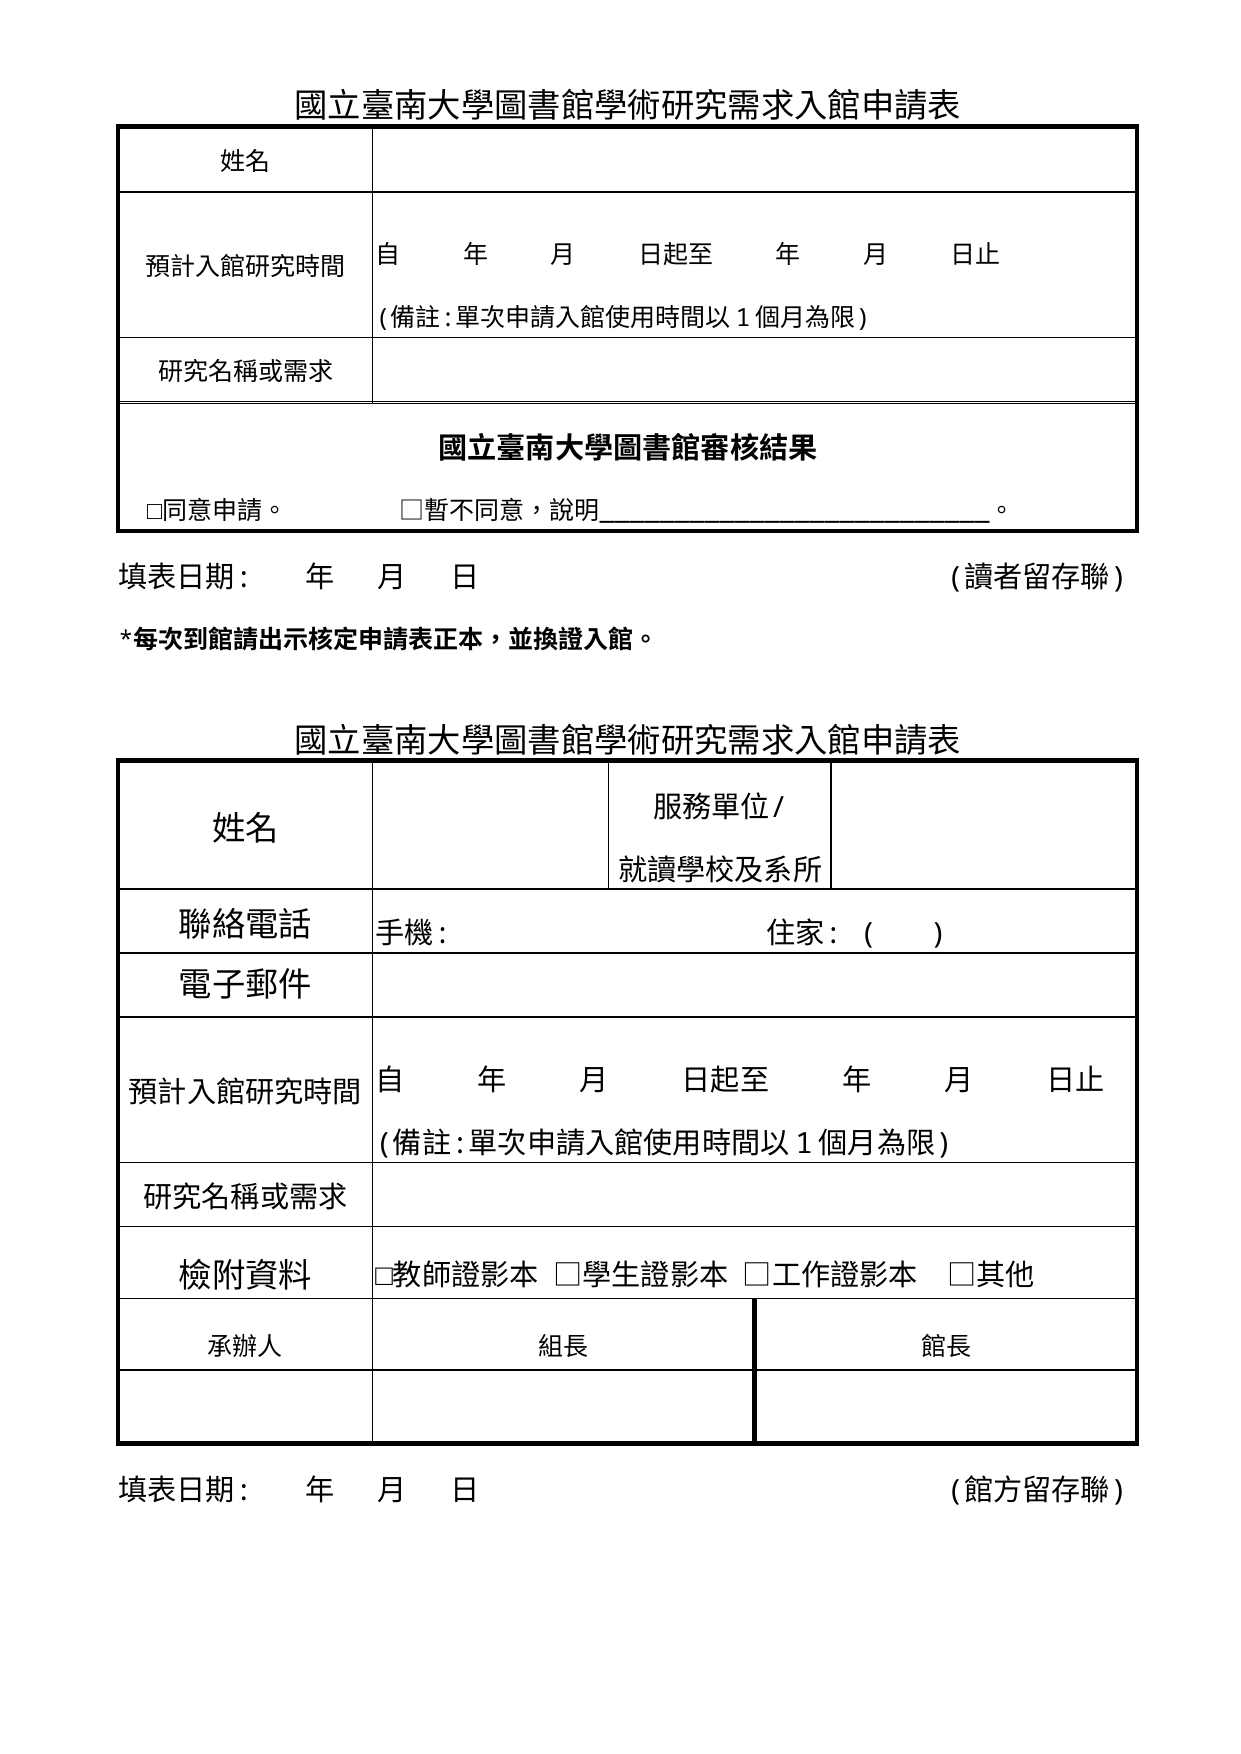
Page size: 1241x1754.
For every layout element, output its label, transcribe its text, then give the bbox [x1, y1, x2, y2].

table_cell □教師證影本 □學生證影本 □工作證影本 □其他 [373, 1227, 1135, 1297]
table_cell 研究名稱或需求 [120, 1163, 372, 1226]
table_header 姓名 [120, 763, 372, 888]
table_cell 檢附資料 [120, 1227, 372, 1297]
table_header 姓名 [120, 129, 372, 191]
table_cell 館長 [757, 1299, 1135, 1369]
table_header [373, 129, 1135, 191]
table_cell [373, 338, 1135, 401]
table_cell 預計入館研究時間 [120, 193, 372, 336]
table_header [373, 763, 608, 888]
table_cell [120, 1371, 372, 1441]
table_cell 國立臺南大學圖書館審核結果 □同意申請。 □暫不同意，說明__________________________。 [120, 404, 1135, 529]
table_header [832, 763, 1135, 888]
text 填表日期: 年 月 日 (讀者留存聯) [118, 533, 1137, 596]
table_cell 聯絡電話 [120, 890, 372, 952]
text 國立臺南大學圖書館學術研究需求入館申請表 [118, 61, 1137, 124]
table_header 服務單位/ 就讀學校及系所 [609, 763, 830, 888]
table_cell 手機: 住家: ( ) [373, 890, 1135, 952]
table_cell 電子郵件 [120, 954, 372, 1016]
table_cell 預計入館研究時間 [120, 1018, 372, 1161]
table_cell [373, 1371, 752, 1441]
text 國立臺南大學圖書館學術研究需求入館申請表 [118, 696, 1137, 758]
table_cell 研究名稱或需求 [120, 338, 372, 401]
table_cell 組長 [373, 1299, 752, 1369]
table_cell [757, 1371, 1135, 1441]
text 填表日期: 年 月 日 (館方留存聯) [118, 1446, 1137, 1508]
table_cell [373, 1163, 1135, 1226]
text *每次到館請出示核定申請表正本，並換證入館。 [118, 596, 1137, 658]
table_cell 自 年 月 日起至 年 月 日止 (備註:單次申請入館使用時間以1個月為限) [373, 1018, 1135, 1161]
table_cell 自 年 月 日起至 年 月 日止 (備註:單次申請入館使用時間以1個月為限) [373, 193, 1135, 336]
table_cell 承辦人 [120, 1299, 372, 1369]
table_cell [373, 954, 1135, 1016]
